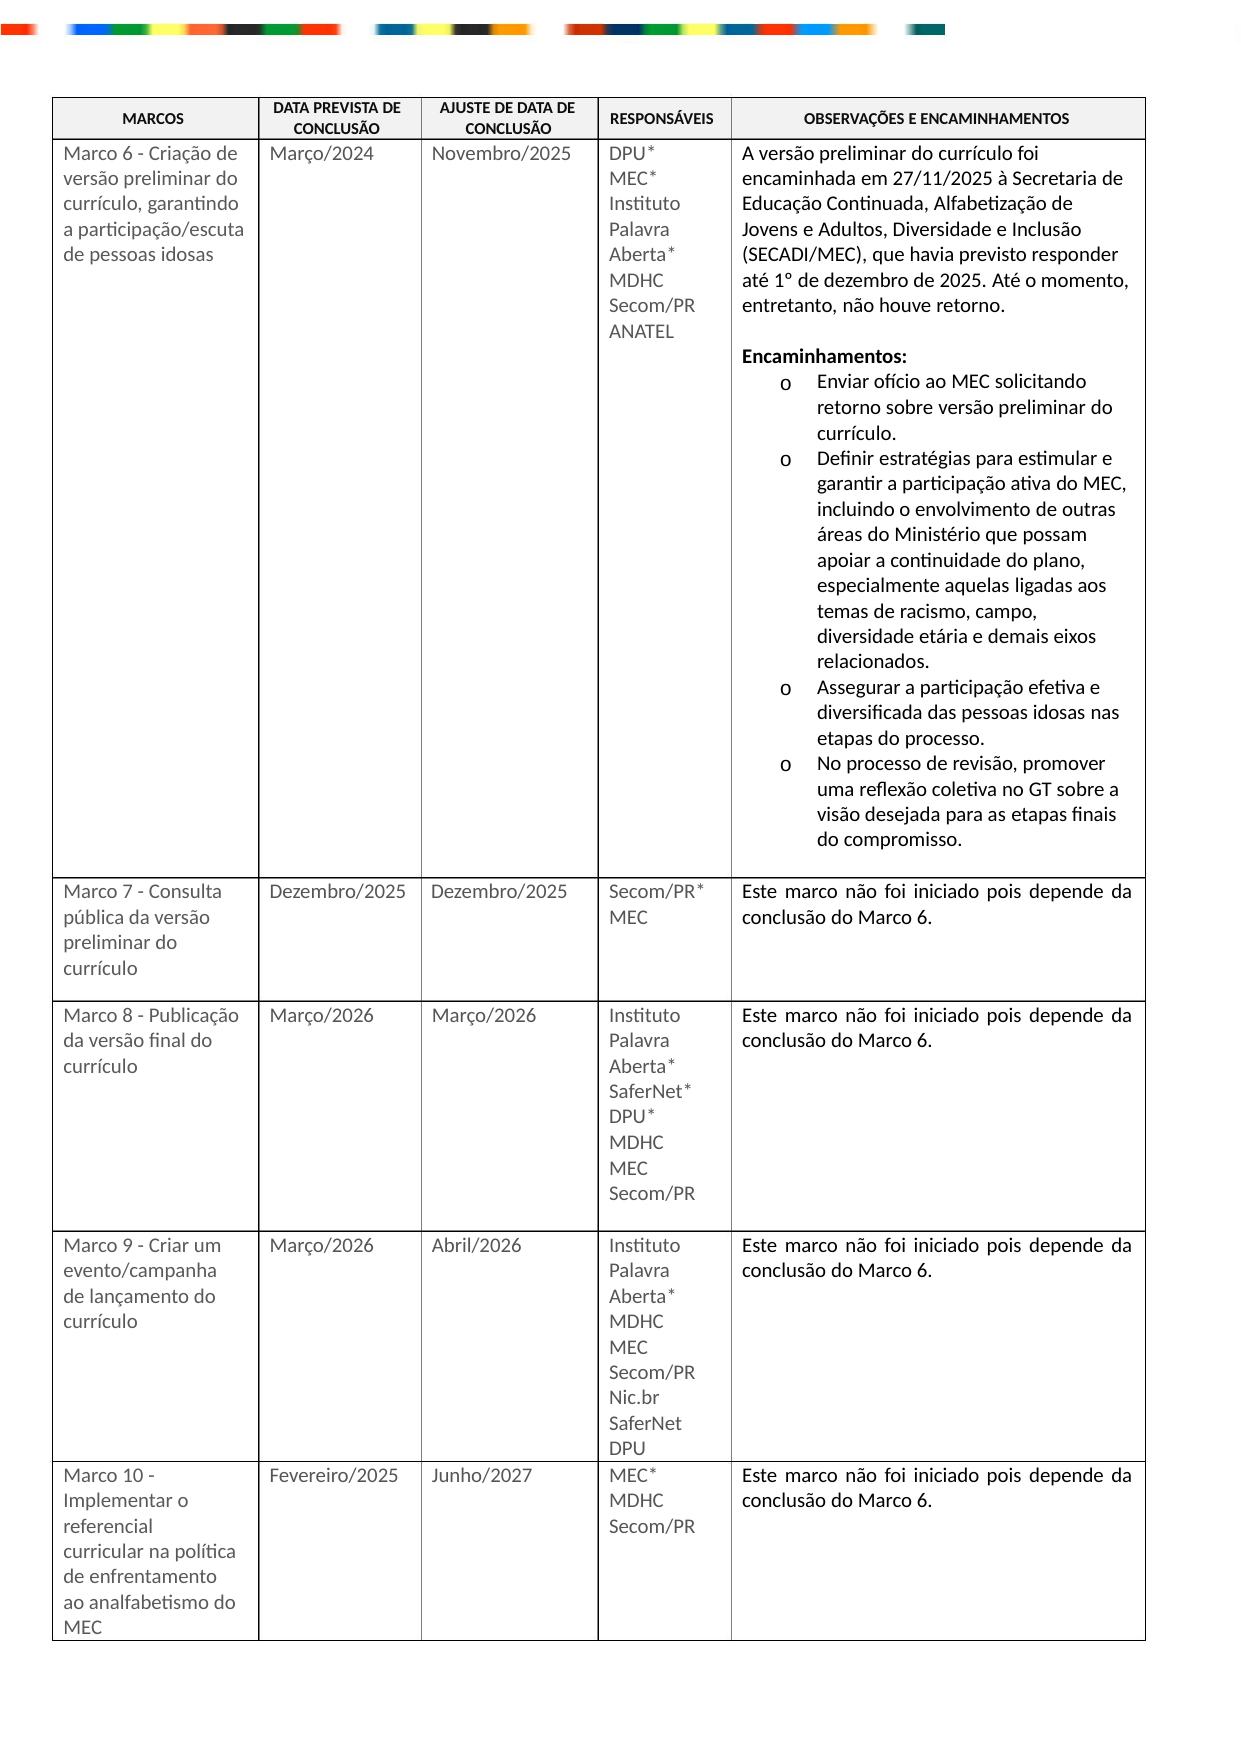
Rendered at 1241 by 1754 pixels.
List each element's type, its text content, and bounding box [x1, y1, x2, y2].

text MDHC [609, 1129, 720, 1154]
text Definir estratégias para estimular e [817, 445, 1154, 470]
text ao analfabetismo do [63, 1589, 261, 1614]
text de pessoas idosas [63, 242, 270, 267]
text Marco 7 - Consulta [63, 878, 248, 904]
text currículo [63, 1308, 246, 1334]
text encaminhada em 27/11/2025 à Secretaria de [742, 165, 1156, 190]
text diversidade etária e demais eixos [817, 623, 1122, 648]
text Março/2026 [432, 1002, 561, 1027]
text OBSERVAÇÕES E ENCAMINHAMENTOS [804, 108, 1096, 128]
text Este marco não foi iniciado pois depende da [742, 1232, 1158, 1257]
text uma reflexão coletiva no GT sobre a [817, 776, 1145, 801]
text Aberta* [609, 1053, 720, 1078]
text temas de racismo, campo, [817, 598, 1154, 623]
text especialmente aquelas ligadas aos [817, 572, 1154, 598]
text evento/campanha [63, 1257, 246, 1283]
text MEC [609, 904, 731, 929]
text CONCLUSÃO [294, 118, 425, 138]
text currículo, garantindo [63, 191, 270, 216]
text RESPONSÁVEIS [610, 108, 731, 128]
text conclusão do Marco 6. [742, 1027, 1158, 1053]
text Assegurar a participação efetiva e [817, 674, 1145, 699]
text DATA PREVISTA DE [273, 98, 425, 118]
text da versão final do [63, 1027, 264, 1053]
text Nic.br [609, 1385, 720, 1410]
text Educação Continuada, Alfabetização de [742, 191, 1156, 216]
text Instituto [609, 191, 720, 216]
text Junho/2027 [432, 1462, 561, 1487]
text MDHC [609, 1308, 720, 1334]
text o [779, 753, 817, 776]
text a participação/escuta [63, 216, 270, 241]
text garantir a participação ativa do MEC, [817, 470, 1154, 496]
text Este marco não foi iniciado pois depende da [742, 1002, 1158, 1027]
text Instituto [609, 1232, 720, 1257]
text de enfrentamento [63, 1564, 261, 1589]
text retorno sobre versão preliminar do [817, 394, 1139, 419]
text o [779, 371, 817, 395]
text DPU* [609, 1104, 720, 1129]
text MDHC [609, 1487, 688, 1513]
text DPU [609, 1436, 720, 1461]
text Palavra [609, 1027, 720, 1053]
text áreas do Ministério que possam [817, 521, 1154, 547]
text CONCLUSÃO [465, 118, 598, 138]
text Fevereiro/2025 [269, 1462, 425, 1487]
text ANATEL [609, 318, 720, 343]
text entretanto, não houve retorno. [742, 292, 1156, 318]
text Dezembro/2025 Dezembro/2025 [269, 878, 594, 904]
text Novembro/2025 [432, 140, 597, 165]
text do compromisso. [817, 827, 1145, 852]
text MEC* [609, 165, 683, 190]
text Secom/PR [609, 292, 720, 318]
text Secom/PR [609, 1359, 720, 1385]
text currículo. [817, 420, 1139, 445]
text Jovens e Adultos, Diversidade e Inclusão [742, 216, 1156, 241]
text SaferNet [609, 1410, 720, 1435]
text Marco 6 - Criação de [63, 140, 269, 165]
text Este marco não foi iniciado pois depende da [742, 878, 1158, 904]
text MEC [63, 1614, 261, 1640]
text conclusão do Marco 6. [742, 1257, 1158, 1283]
text SaferNet* [609, 1078, 720, 1103]
text DPU* [609, 140, 683, 165]
text Marco 9 - Criar um [63, 1232, 246, 1257]
text pública da versão [63, 904, 248, 929]
text diversificada das pessoas idosas nas [817, 699, 1145, 725]
text Marco 8 - Publicação [63, 1002, 264, 1027]
text Este marco não foi iniciado pois depende da [742, 1462, 1158, 1487]
text Secom/PR [609, 1180, 720, 1205]
text MARCOS [122, 108, 194, 128]
text Abril/2026 [432, 1232, 561, 1257]
text conclusão do Marco 6. [742, 904, 1158, 929]
text o [779, 676, 817, 700]
text versão preliminar do [63, 165, 270, 190]
text Encaminhamentos: [742, 343, 933, 368]
text Marco 10 - [63, 1462, 214, 1487]
text Aberta* [609, 1283, 720, 1308]
text incluindo o envolvimento de outras [817, 496, 1154, 521]
text Aberta* [609, 242, 720, 267]
text Palavra [609, 1257, 720, 1283]
text visão desejada para as etapas finais [817, 801, 1145, 827]
text (SECADI/MEC), que havia previsto responder [742, 242, 1156, 267]
text apoiar a continuidade do plano, [817, 547, 1154, 572]
text até 1º de dezembro de 2025. Até o momento, [742, 267, 1156, 292]
text currículo [63, 1053, 264, 1078]
text A versão preliminar do currículo foi [742, 140, 1064, 165]
text AJUSTE DE DATA DE [439, 98, 598, 118]
text Secom/PR* [609, 878, 731, 904]
text Março/2024 [269, 140, 399, 165]
text relacionados. [817, 648, 1122, 674]
text preliminar do [63, 929, 248, 954]
text Março/2026 [269, 1002, 425, 1027]
text MEC* [609, 1462, 720, 1487]
text conclusão do Marco 6. [742, 1487, 1158, 1513]
text currículo [63, 955, 248, 980]
text Março/2026 [269, 1232, 425, 1257]
text Instituto [609, 1002, 720, 1027]
text MEC [609, 1155, 720, 1180]
text referencial [63, 1513, 179, 1538]
text o [779, 447, 817, 471]
text etapas do processo. [817, 725, 1145, 750]
text MDHC [609, 267, 720, 292]
text MEC [609, 1334, 720, 1359]
text de lançamento do [63, 1283, 246, 1308]
text No processo de revisão, promover [817, 750, 1145, 776]
text Palavra [609, 216, 720, 241]
text Implementar o [63, 1487, 214, 1513]
text Enviar ofício ao MEC solicitando [817, 369, 1139, 394]
text Secom/PR [609, 1513, 720, 1538]
text curricular na política [63, 1538, 261, 1563]
